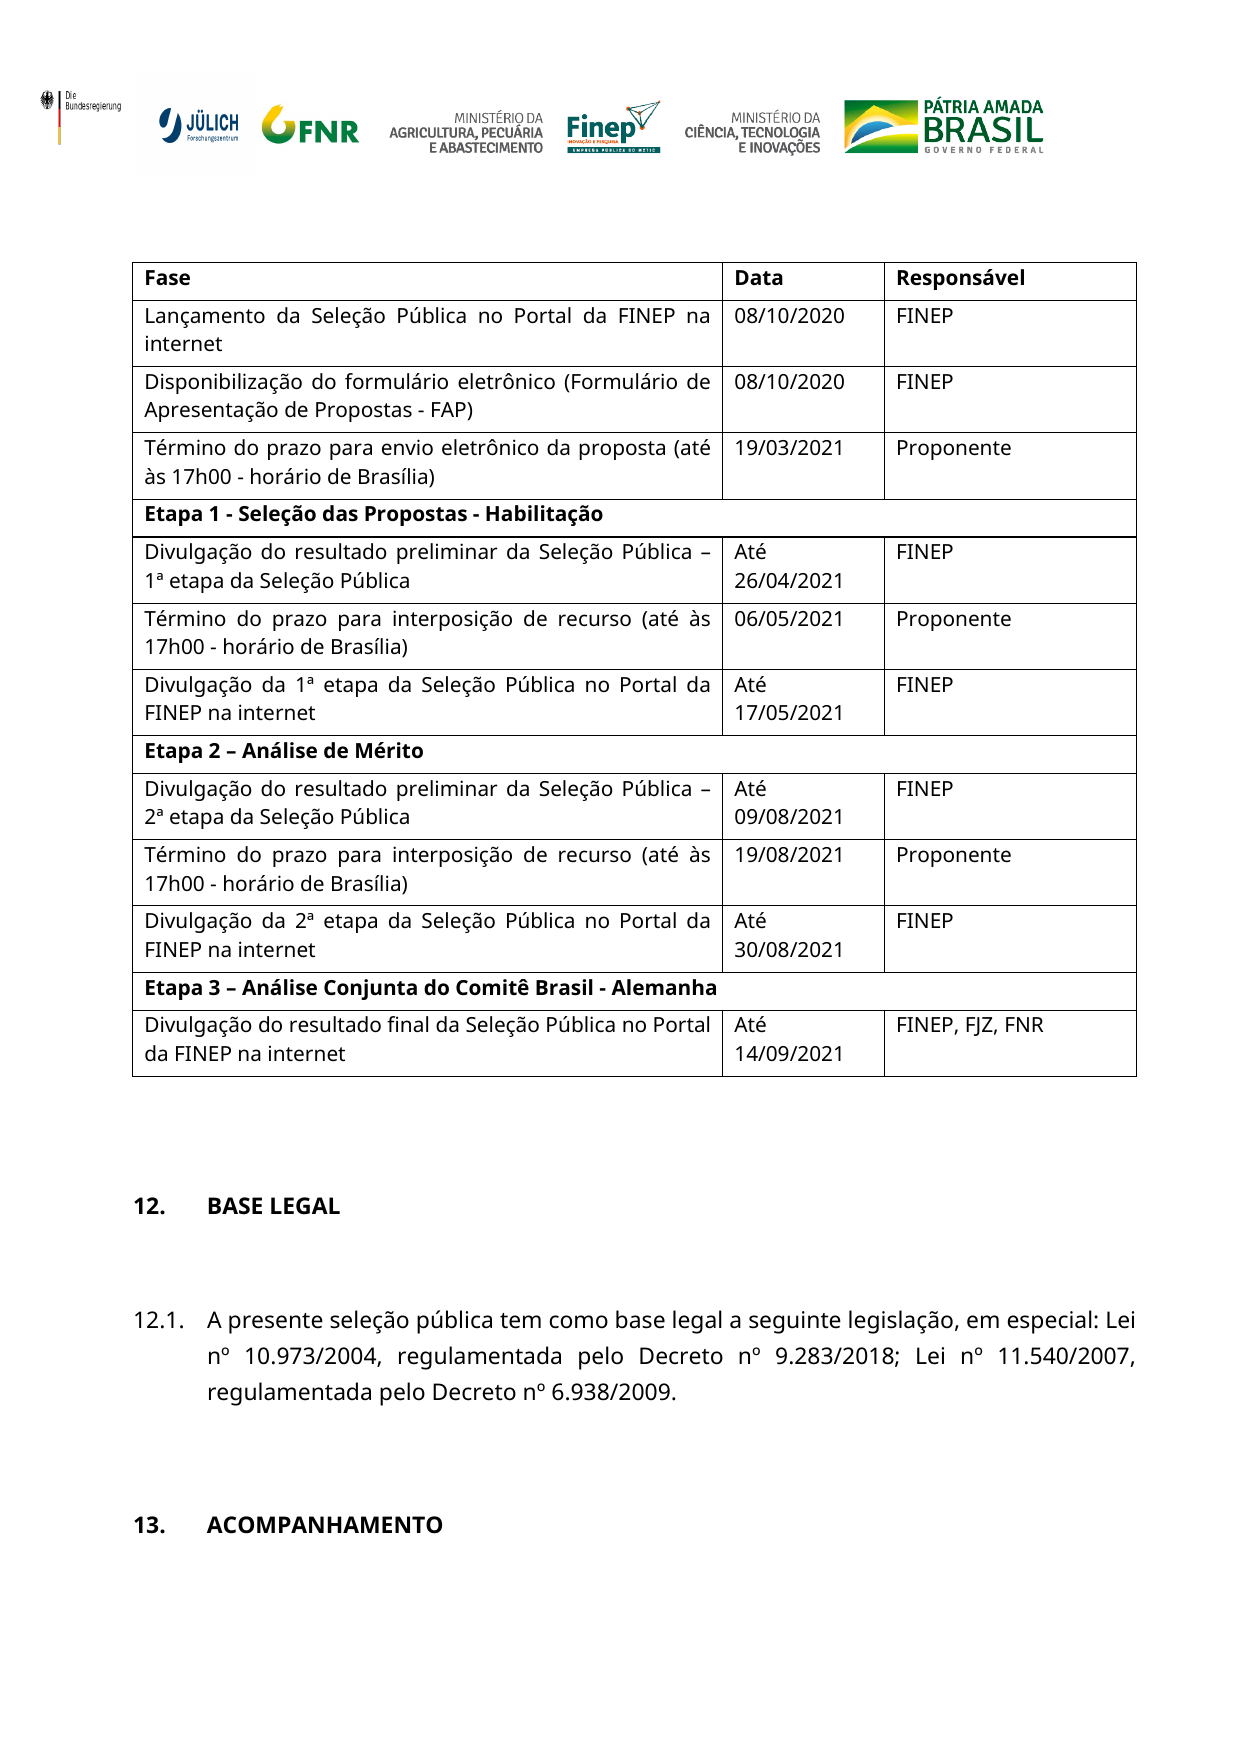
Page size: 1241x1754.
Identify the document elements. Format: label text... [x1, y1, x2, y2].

table_cell Proponente [885, 433, 1136, 498]
table_cell Término do prazo para interposição de recurso (até às 17h00 - horário de Brasília) [133, 840, 722, 905]
table_cell Até 26/04/2021 [723, 538, 884, 603]
table_header Fase [133, 263, 722, 300]
table_cell FINEP [885, 367, 1136, 432]
table_cell Divulgação do resultado preliminar da Seleção Pública – 1ª etapa da Seleção Pública [133, 538, 722, 603]
table_cell Divulgação da 1ª etapa da Seleção Pública no Portal da FINEP na internet [133, 670, 722, 735]
table_cell 19/03/2021 [723, 433, 884, 498]
table_cell Disponibilização do formulário eletrônico (Formulário de Apresentação de Propostas - FAP) [133, 367, 722, 432]
table_cell 08/10/2020 [723, 367, 884, 432]
table_cell 19/08/2021 [723, 840, 884, 905]
table_cell Até 17/05/2021 [723, 670, 884, 735]
table_cell Etapa 3 – Análise Conjunta do Comitê Brasil - Alemanha [133, 973, 1136, 1009]
table_cell Divulgação do resultado preliminar da Seleção Pública – 2ª etapa da Seleção Pública [133, 774, 722, 839]
table_header Responsável [885, 263, 1136, 300]
table_cell Divulgação da 2ª etapa da Seleção Pública no Portal da FINEP na internet [133, 906, 722, 972]
table_cell Divulgação do resultado final da Seleção Pública no Portal da FINEP na internet [133, 1011, 722, 1076]
table_cell FINEP, FJZ, FNR [885, 1011, 1136, 1076]
table_cell Até 30/08/2021 [723, 906, 884, 972]
table_cell 06/05/2021 [723, 604, 884, 669]
table_cell Etapa 2 – Análise de Mérito [133, 736, 1136, 773]
table_cell FINEP [885, 774, 1136, 839]
table_cell FINEP [885, 538, 1136, 603]
list ACOMPANHAMENTO [133, 1508, 1137, 1540]
table_header Data [723, 263, 884, 300]
table_cell Lançamento da Seleção Pública no Portal da FINEP na internet [133, 301, 722, 366]
table_cell FINEP [885, 906, 1136, 972]
table_cell Término do prazo para envio eletrônico da proposta (até às 17h00 - horário de Brasília) [133, 433, 722, 498]
table_cell FINEP [885, 670, 1136, 735]
table_cell 08/10/2020 [723, 301, 884, 366]
table_cell Até 09/08/2021 [723, 774, 884, 839]
list BASE LEGAL [133, 1190, 1137, 1222]
table_cell Proponente [885, 604, 1136, 669]
table_cell Até 14/09/2021 [723, 1011, 884, 1076]
list A presente seleção pública tem como base legal a seguinte legislação, em especial: Lei nº 10.973/2004, regulamentada pelo Decreto nº 9.283/2018; Lei nº 11.540/2007, regulamentada pelo Decreto nº 6.938/2009. [133, 1304, 1137, 1407]
table_cell Término do prazo para interposição de recurso (até às 17h00 - horário de Brasília) [133, 604, 722, 669]
table_cell Proponente [885, 840, 1136, 905]
table_cell FINEP [885, 301, 1136, 366]
table_cell Etapa 1 - Seleção das Propostas - Habilitação [133, 500, 1136, 536]
